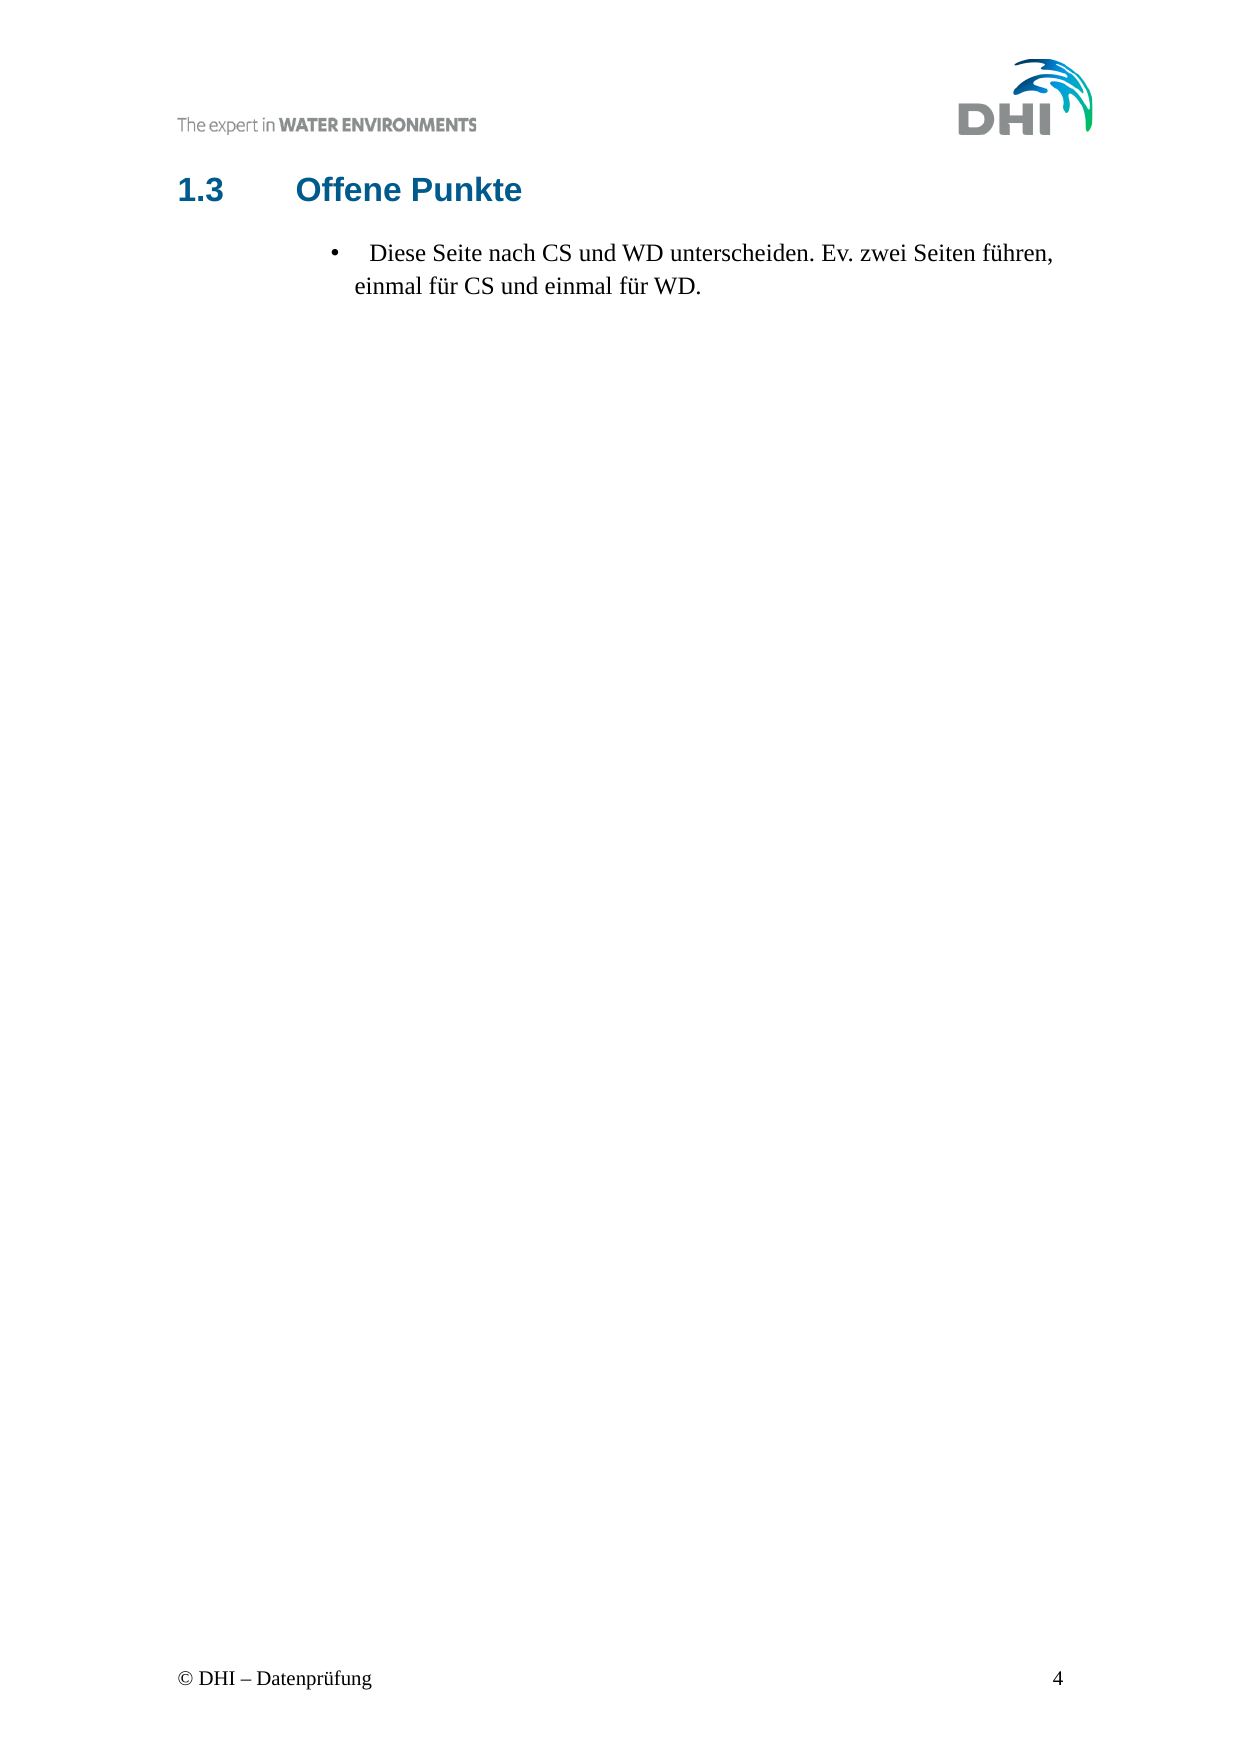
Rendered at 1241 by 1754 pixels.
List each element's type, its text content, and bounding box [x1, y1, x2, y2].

picture [177, 117, 477, 135]
picture [958, 59, 1093, 135]
subtitle Offene Punkte [177, 169, 1063, 208]
list Diese Seite nach CS und WD unterscheiden. Ev. zwei Seiten führen, einmal für CS und einmal für WD. [339, 238, 1063, 299]
